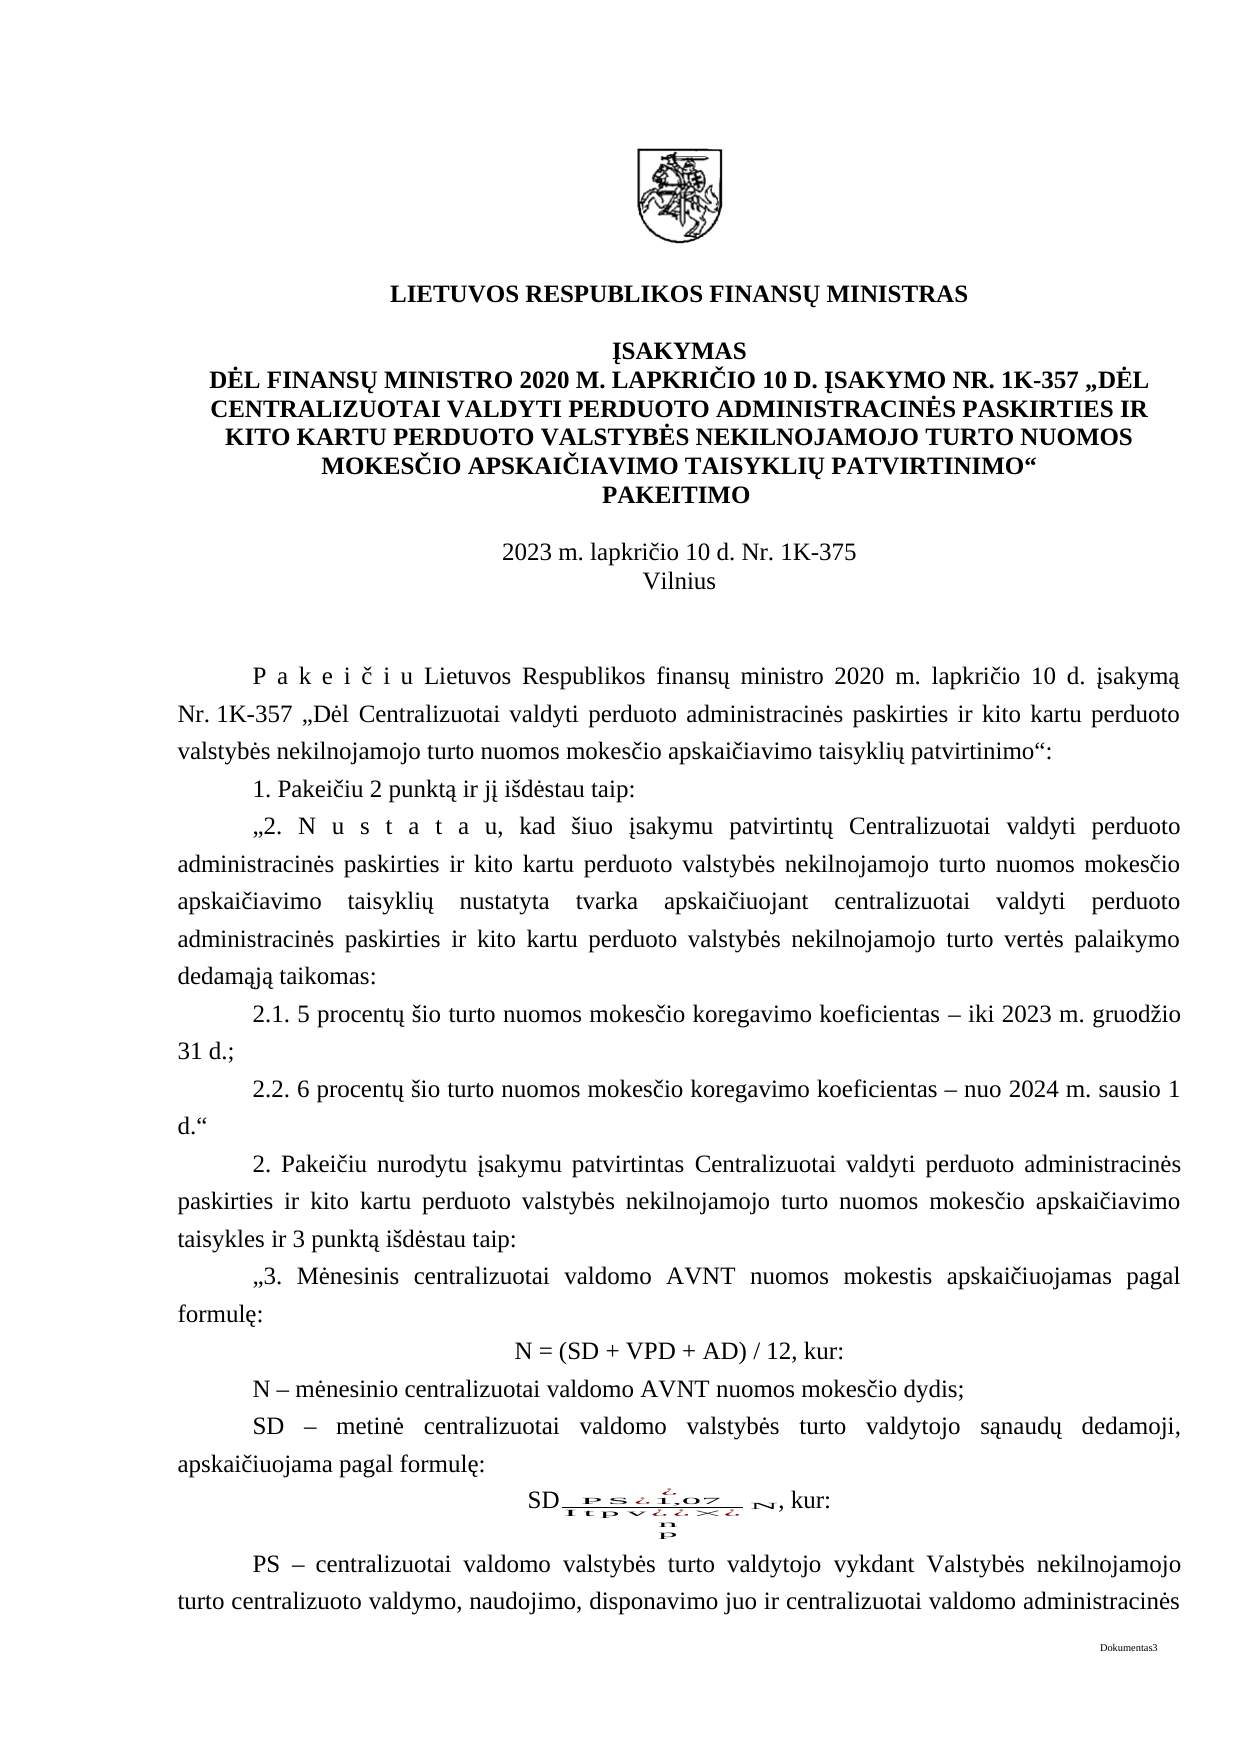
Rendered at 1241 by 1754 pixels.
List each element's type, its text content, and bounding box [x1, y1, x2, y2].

text DĖL FINANSŲ MINISTRO 2020 M. LAPKRIČIO 10 D. ĮSAKYMO NR. 1K-357 „DĖL CENTRALIZUOTAI VALDYTI PERDUOTO ADMINISTRACINĖS PASKIRTIES IR KITO KARTU PERDUOTO VALSTYBĖS NEKILNOJAMOJO TURTO NUOMOS MOKESČIO apSKAIČIAVIMO TAISYKLIŲ PATVIRTINIMO“ [177, 365, 1181, 480]
text 1. Pakeičiu 2 punktą ir jį išdėstau taip: [177, 765, 1181, 802]
text P a k e i č i u Lietuvos Respublikos finansų ministro 2020 m. lapkričio 10 d. įsakymą Nr. 1K-357 „Dėl Centralizuotai valdyti perduoto administracinės paskirties ir kito kartu perduoto valstybės nekilnojamojo turto nuomos mokesčio apskaičiavimo taisyklių patvirtinimo“: [177, 652, 1181, 765]
text Vilnius [177, 566, 1181, 595]
text 2. Pakeičiu nurodytu įsakymu patvirtintas Centralizuotai valdyti perduoto administracinės paskirties ir kito kartu perduoto valstybės nekilnojamojo turto nuomos mokesčio apskaičiavimo taisykles ir 3 punktą išdėstau taip: [177, 1140, 1181, 1252]
text PAKEITIMO [177, 480, 1181, 509]
text SD – metinė centralizuotai valdomo valstybės turto valdytojo sąnaudų dedamoji, apskaičiuojama pagal formulę: [177, 1402, 1181, 1477]
text „3. Mėnesinis centralizuotai valdomo AVNT nuomos mokestis apskaičiuojamas pagal formulę: [177, 1252, 1181, 1327]
text 2.2. 6 procentų šio turto nuomos mokesčio koregavimo koeficientas – nuo 2024 m. sausio 1 d.“ [177, 1065, 1181, 1140]
text „2. N u s t a t a u, kad šiuo įsakymu patvirtintų Centralizuotai valdyti perduoto administracinės paskirties ir kito kartu perduoto valstybės nekilnojamojo turto nuomos mokesčio apskaičiavimo taisyklių nustatyta tvarka apskaičiuojant centralizuotai valdyti perduoto administracinės paskirties ir kito kartu perduoto valstybės nekilnojamojo turto vertės palaikymo dedamąją taikomas: [177, 802, 1181, 990]
text ĮSAKYMAS [177, 336, 1181, 365]
text PS – centralizuotai valdomo valstybės turto valdytojo vykdant Valstybės nekilnojamojo turto centralizuoto valdymo, naudojimo, disponavimo juo ir centralizuotai valdomo administracinės [177, 1540, 1181, 1615]
text 2023 m. lapkričio 10 d. Nr. 1K-375 [177, 537, 1181, 566]
text N – mėnesinio centralizuotai valdomo AVNT nuomos mokesčio dydis; [177, 1365, 1181, 1402]
text N = (SD + VPD + AD) / 12, kur: [177, 1327, 1181, 1365]
text SD, kur: [177, 1477, 1181, 1540]
text 2.1. 5 procentų šio turto nuomos mokesčio koregavimo koeficientas – iki 2023 m. gruodžio 31 d.; [177, 990, 1181, 1065]
text LIETUVOS RESPUBLIKOS FINANSŲ MINISTRAS [177, 279, 1181, 307]
